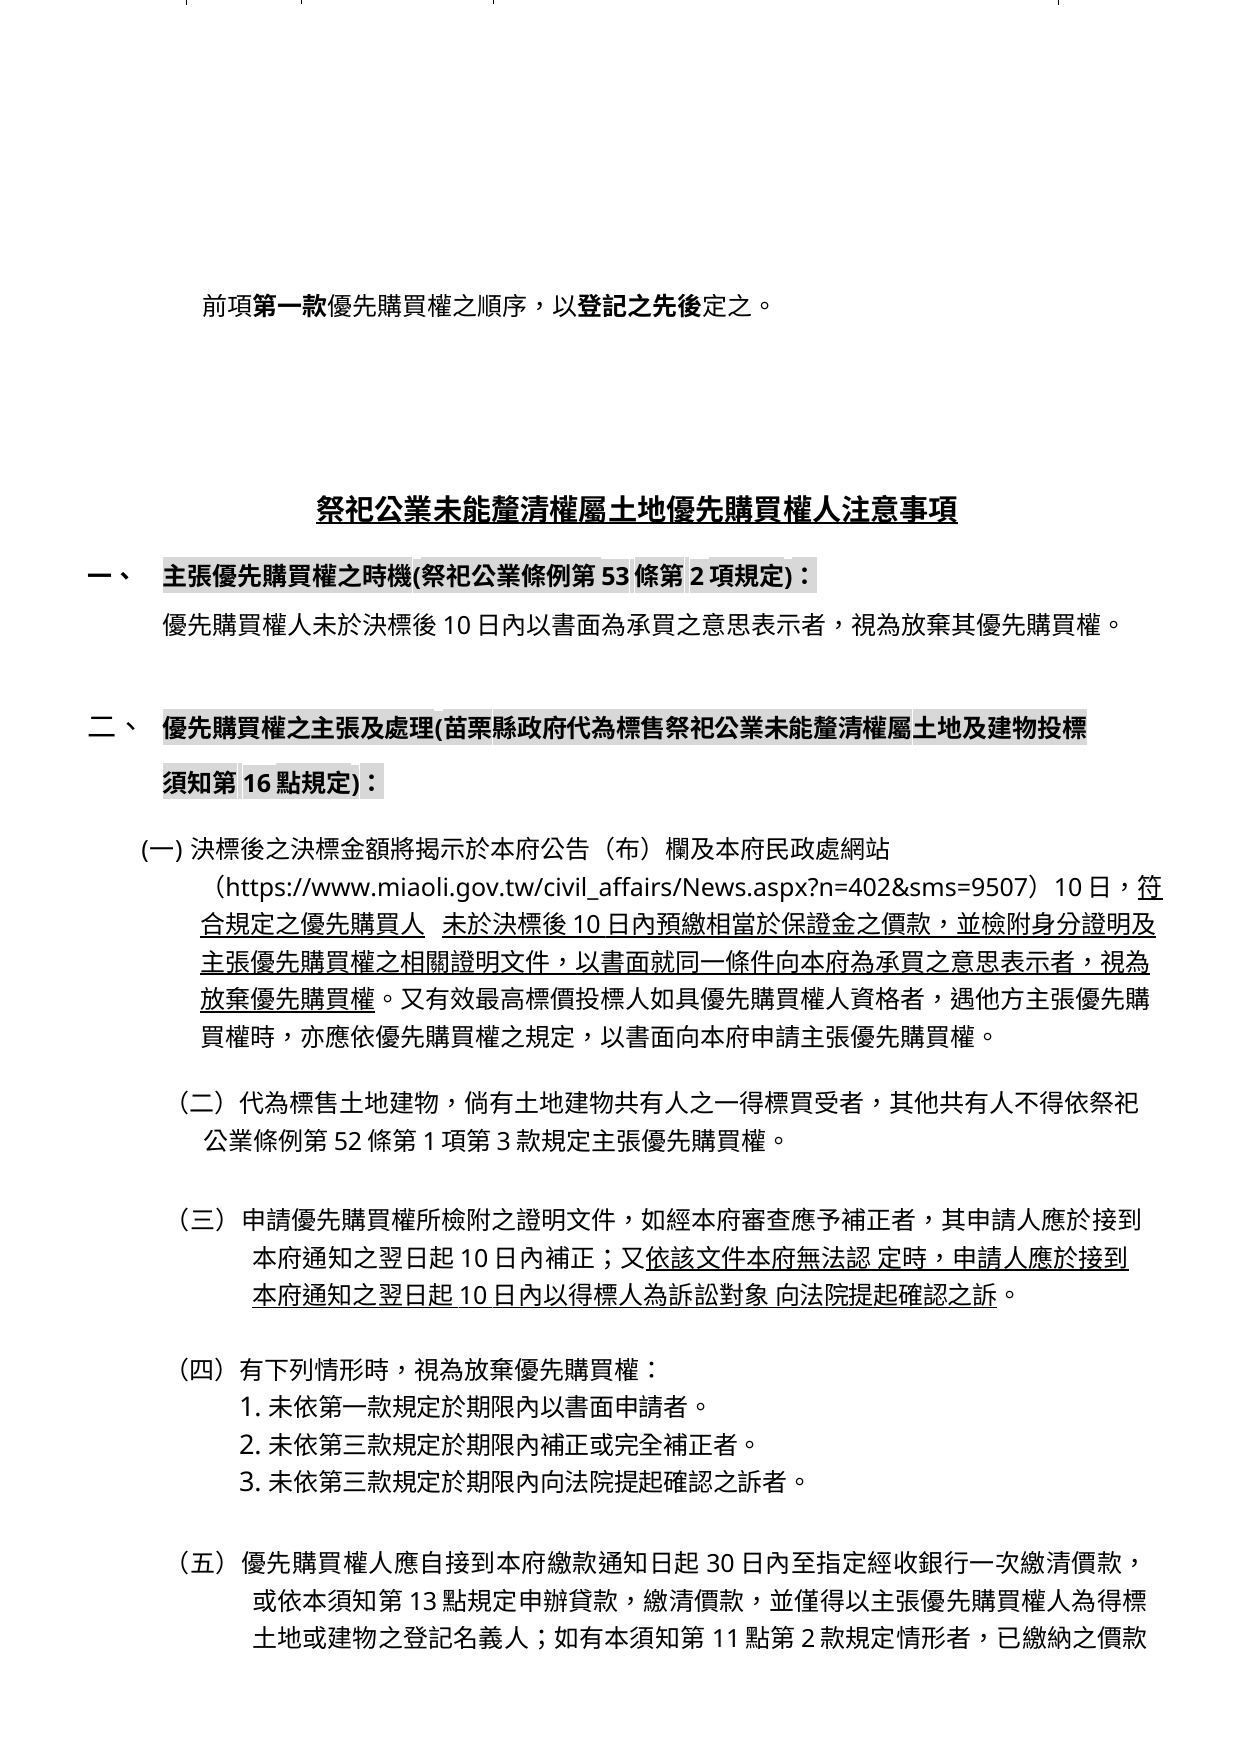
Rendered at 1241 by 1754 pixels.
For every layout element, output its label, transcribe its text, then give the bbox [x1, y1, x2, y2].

text （五）優先購買權人應自接到本府繳款通知日起30日內至指定經收銀行一次繳清價款，或依本須知第13點規定申辦貸款，繳清價款，並僅得以主張優先購買權人為得標土地或建物之登記名義人；如有本須知第11點第2款規定情形者，已繳納之價款 [164, 1543, 1148, 1655]
text （三）申請優先購買權所檢附之證明文件，如經本府審查應予補正者，其申請人應於接到本府通知之翌日起10日內補正；又依該文件本府無法認 定時，申請人應於接到本府通知之翌日起10日內以得標人為訴訟對象 向法院提起確認之訴。 [164, 1200, 1148, 1312]
text 前項第一款優先購買權之順序，以登記之先後定之。 [202, 285, 1165, 323]
list 未依第一款規定於期限內以書面申請者。 [239, 1387, 1165, 1425]
list 未依第三款規定於期限內向法院提起確認之訴者。 [239, 1462, 1165, 1500]
list 優先購買權人未於決標後10日內以書面為承買之意思表示者，視為放棄其優先購買權。 [162, 605, 1165, 643]
list 未依第三款規定於期限內補正或完全補正者。 [239, 1425, 1165, 1462]
text (一) 決標後之決標金額將揭示於本府公告（布）欄及本府民政處網站（https://www.miaoli.gov.tw/civil_affairs/News.aspx?n=402&sms=9507）10日，符合規定之優先購買人 未於決標後10日內預繳相當於保證金之價款，並檢附身分證明及主張優先購買權之相關證明文件，以書面就同一條件向本府為承買之意思表示者，視為放棄優先購買權。又有效最高標價投標人如具優先購買權人資格者，遇他方主張優先購買權時，亦應依優先購買權之規定，以書面向本府申請主張優先購買權。 [113, 829, 1165, 1054]
text （四）有下列情形時，視為放棄優先購買權： [164, 1350, 1165, 1387]
text 公業條例第52條第1項第3款規定主張優先購買權。 [164, 1121, 1165, 1158]
list 主張優先購買權之時機(祭祀公業條例第53條第2項規定)： [87, 556, 1165, 594]
text 祭祀公業未能釐清權屬土地優先購買權人注意事項 [109, 470, 1165, 545]
list 優先購買權之主張及處理(苗栗縣政府代為標售祭祀公業未能釐清權屬土地及建物投標須知第16點規定)： [87, 687, 1094, 800]
text （二）代為標售土地建物，倘有土地建物共有人之一得標買受者，其他共有人不得依祭祀 [164, 1083, 1165, 1121]
